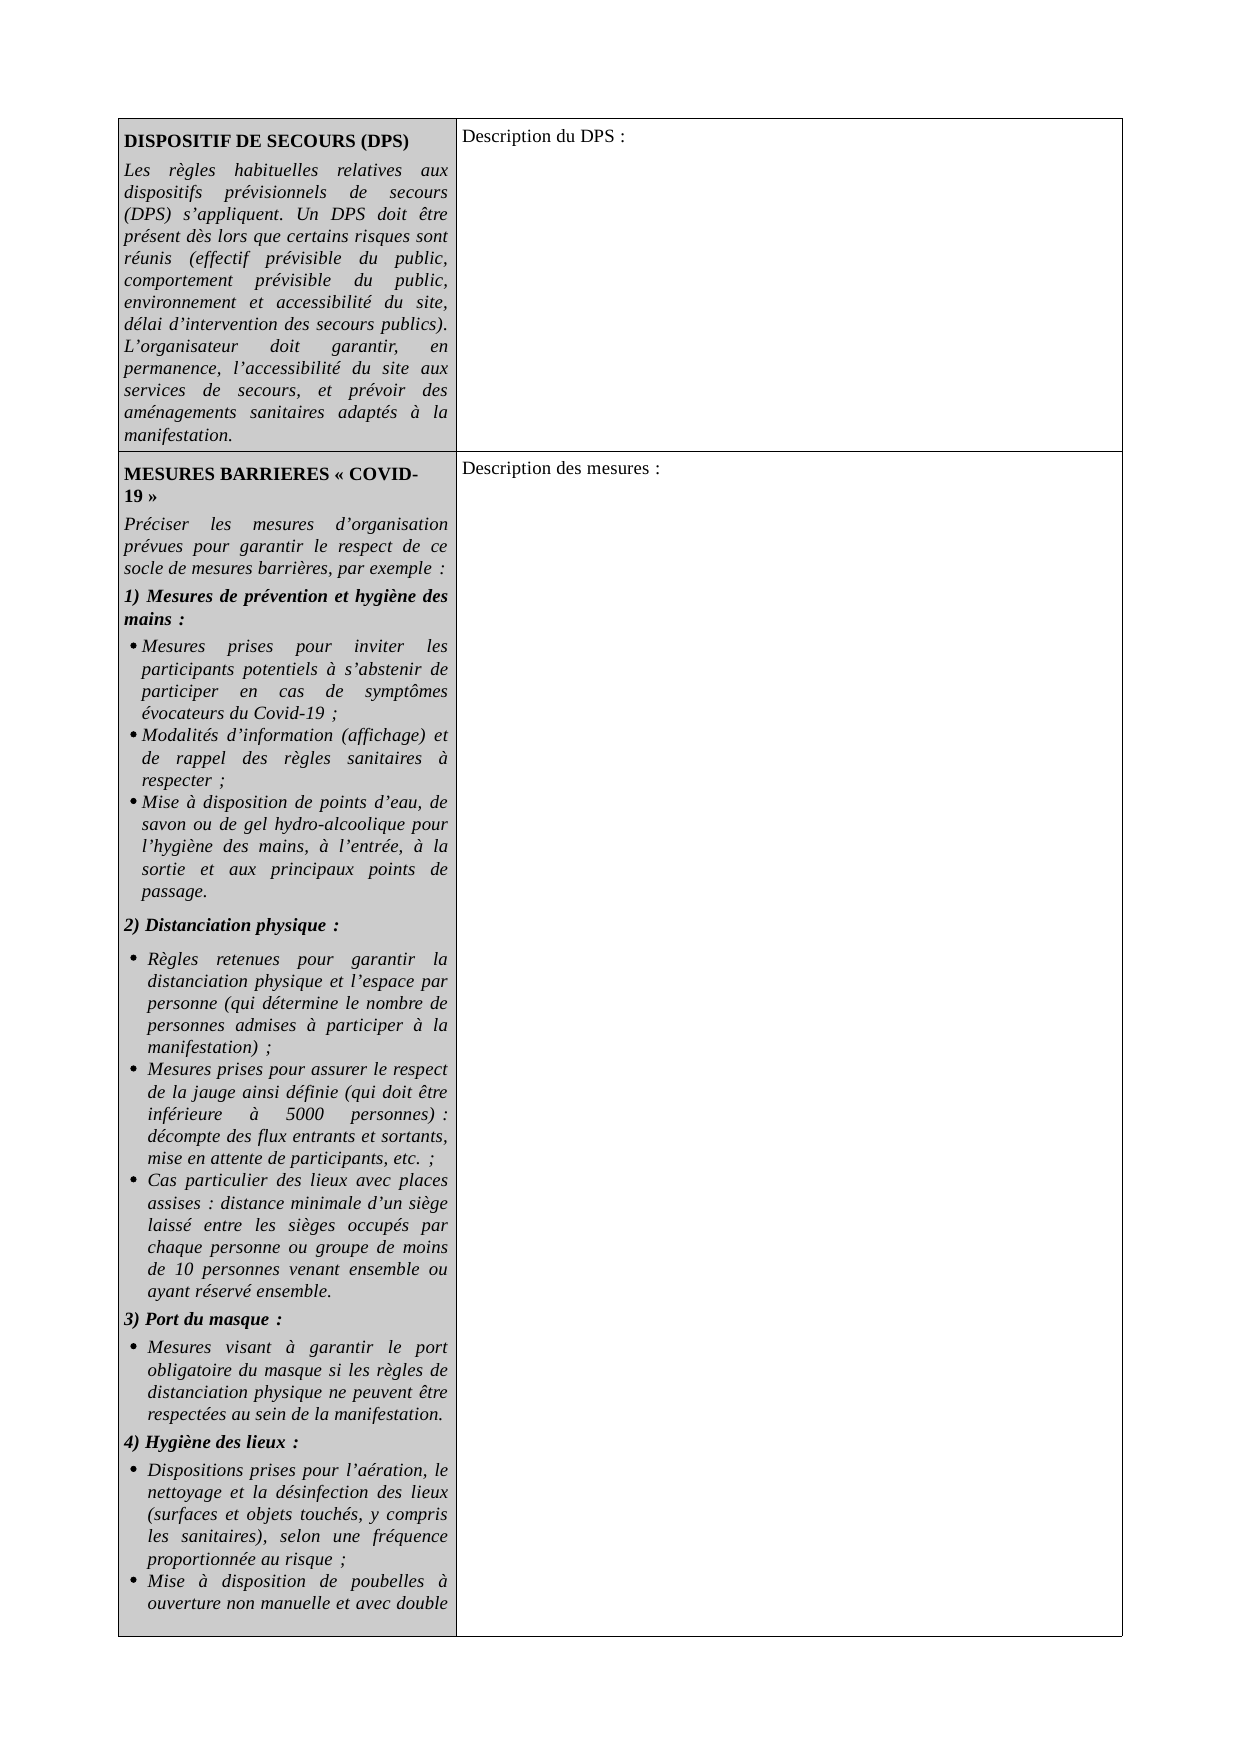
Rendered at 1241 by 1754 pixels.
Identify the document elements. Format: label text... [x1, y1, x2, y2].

table_cell Description du DPS : [457, 119, 1122, 451]
table_cell Description des mesures : [457, 452, 1122, 1636]
table_cell MESURES BARRIERES « COVID-19 » Préciser les mesures d’organisation prévues pour garantir le respect de ce socle de mesures barrières, par exemple : 1) Mesures de prévention et hygiène des mains : Mesures prises pour inviter les participants potentiels à s’abstenir de participer en cas de symptômes évocateurs du Covid-19 ; Modalités d’information (affichage) et de rappel des règles sanitaires à respecter ; Mise à disposition de points d’eau, de savon ou de gel hydro-alcoolique pour l’hygiène des mains, à l’entrée, à la sortie et aux principaux points de passage. 2) Distanciation physique : Règles retenues pour garantir la distanciation physique et l’espace par personne (qui détermine le nombre de personnes admises à participer à la manifestation) ; Mesures prises pour assurer le respect de la jauge ainsi définie (qui doit être inférieure à 5000 personnes) : décompte des flux entrants et sortants, mise en attente de participants, etc. ; Cas particulier des lieux avec places assises : distance minimale d’un siège laissé entre les sièges occupés par chaque personne ou groupe de moins de 10 personnes venant ensemble ou ayant réservé ensemble. 3) Port du masque : Mesures visant à garantir le port obligatoire du masque si les règles de distanciation physique ne peuvent être respectées au sein de la manifestation. 4) Hygiène des lieux : Dispositions prises pour l’aération, le nettoyage et la désinfection des lieux (surfaces et objets touchés, y compris les sanitaires), selon une fréquence proportionnée au risque ; Mise à disposition de poubelles à ouverture non manuelle et avec double [119, 452, 456, 1636]
table_cell DISPOSITIF DE SECOURS (DPS) Les règles habituelles relatives aux dispositifs prévisionnels de secours (DPS) s’appliquent. Un DPS doit être présent dès lors que certains risques sont réunis (effectif prévisible du public, comportement prévisible du public, environnement et accessibilité du site, délai d’intervention des secours publics). L’organisateur doit garantir, en permanence, l’accessibilité du site aux services de secours, et prévoir des aménagements sanitaires adaptés à la manifestation. [119, 119, 456, 451]
